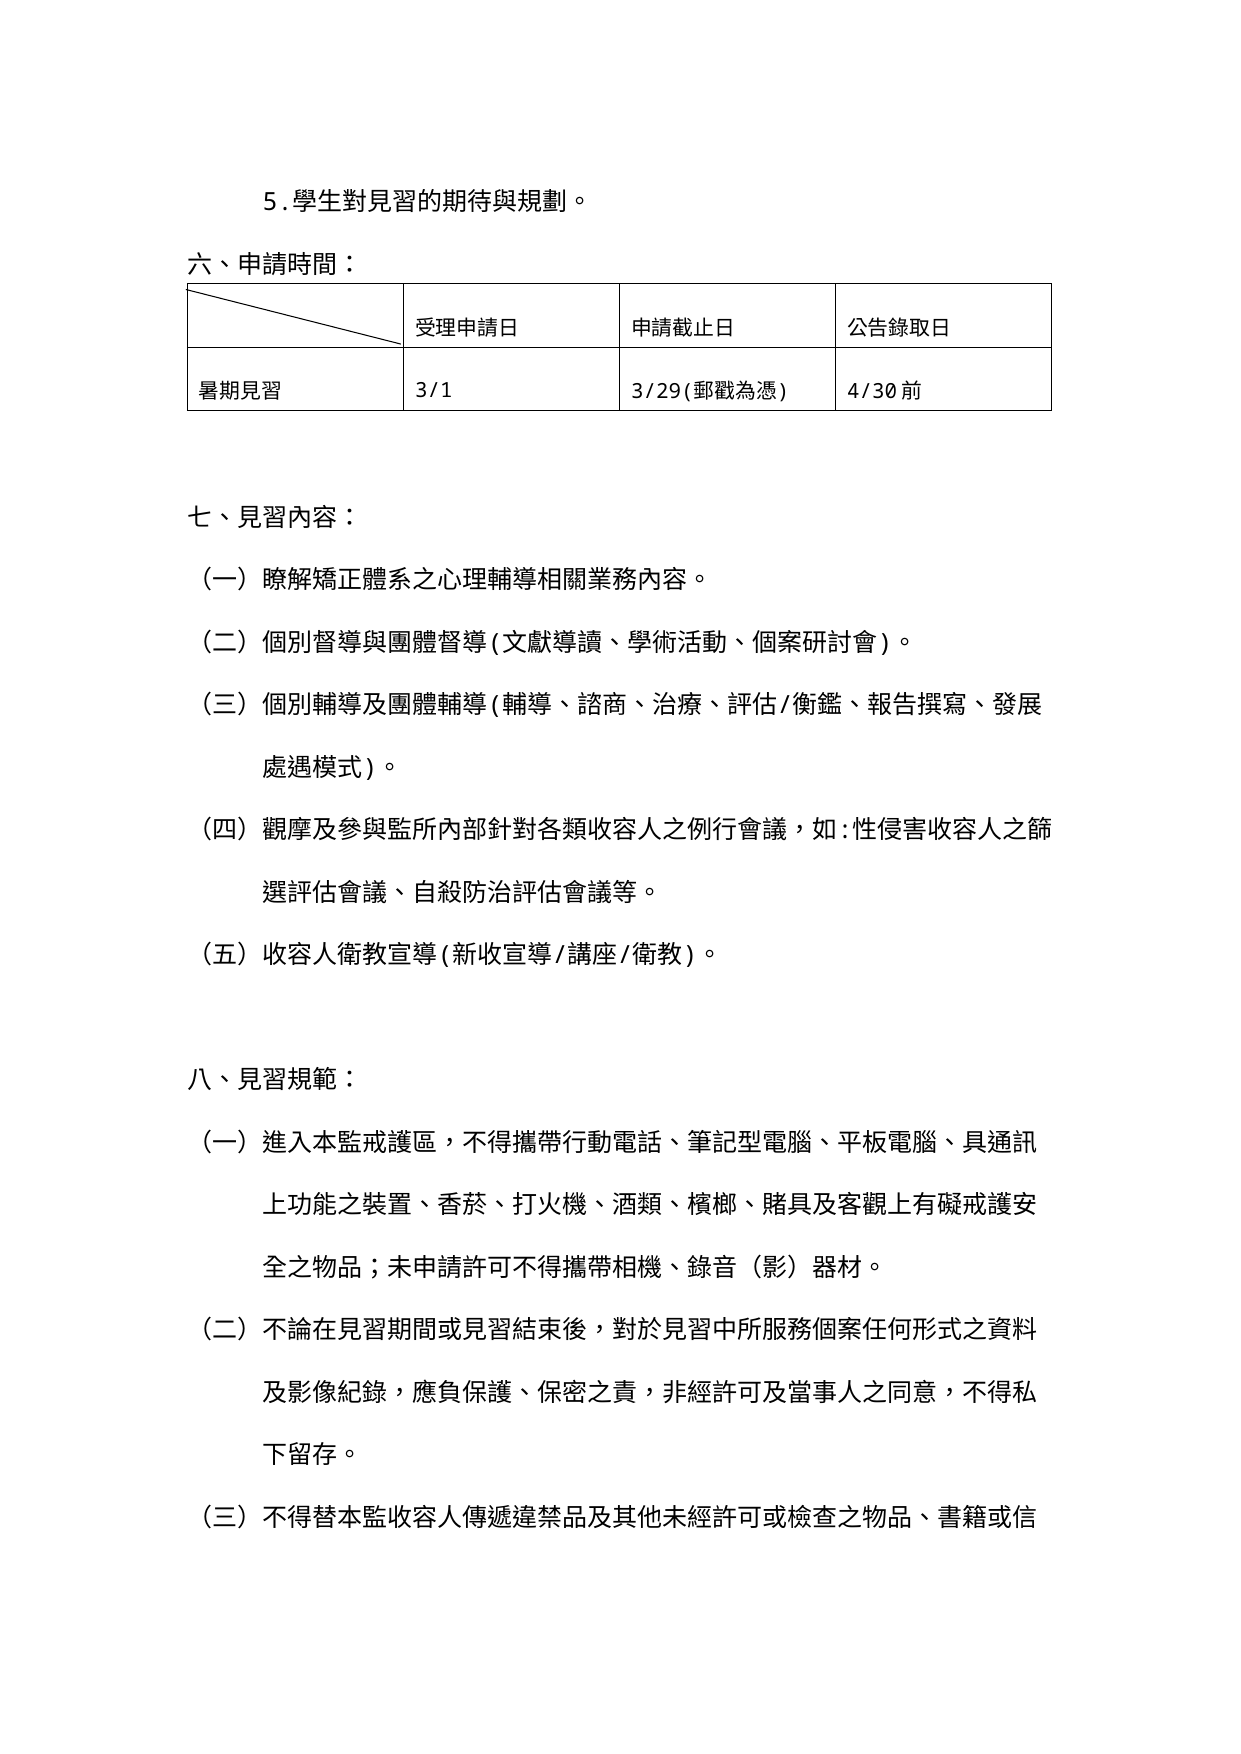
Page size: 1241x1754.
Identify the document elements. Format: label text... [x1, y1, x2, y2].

text （三）個別輔導及團體輔導(輔導、諮商、治療、評估/衡鑑、報告撰寫、發展處遇模式)。 [187, 661, 1053, 786]
text 八、見習規範： [187, 1036, 1053, 1099]
text 及影像紀錄，應負保護、保密之責，非經許可及當事人之同意，不得私 [187, 1349, 1053, 1411]
table_header 受理申請日 [404, 284, 619, 347]
text （二）不論在見習期間或見習結束後，對於見習中所服務個案任何形式之資料 [187, 1286, 1053, 1349]
table_cell 3/29(郵戳為憑) [620, 348, 835, 410]
text 5.學生對見習的期待與規劃。 [262, 158, 1053, 221]
table_cell 4/30前 [836, 348, 1051, 410]
table_header 公告錄取日 [836, 284, 1051, 347]
text 下留存。 [187, 1411, 1053, 1474]
text （一）進入本監戒護區，不得攜帶行動電話、筆記型電腦、平板電腦、具通訊 [187, 1099, 1053, 1161]
table_header [188, 284, 403, 347]
text 上功能之裝置、香菸、打火機、酒類、檳榔、賭具及客觀上有礙戒護安 [187, 1161, 1053, 1224]
text （三）不得替本監收容人傳遞違禁品及其他未經許可或檢查之物品、書籍或信 [187, 1474, 1053, 1536]
text 六、申請時間： [187, 221, 1053, 283]
table_cell 暑期見習 [188, 348, 403, 410]
text （四）觀摩及參與監所內部針對各類收容人之例行會議，如:性侵害收容人之篩選評估會議、自殺防治評估會議等。 [187, 786, 1053, 911]
text （五）收容人衛教宣導(新收宣導/講座/衛教)。 [187, 911, 1053, 974]
text 全之物品；未申請許可不得攜帶相機、錄音（影）器材。 [187, 1224, 1053, 1286]
text 七、見習內容： [187, 474, 1053, 536]
text （二）個別督導與團體督導(文獻導讀、學術活動、個案研討會)。 [187, 599, 1053, 661]
text （一）瞭解矯正體系之心理輔導相關業務內容。 [187, 536, 1053, 599]
table_header 申請截止日 [620, 284, 835, 347]
table_cell 3/1 [404, 348, 619, 410]
